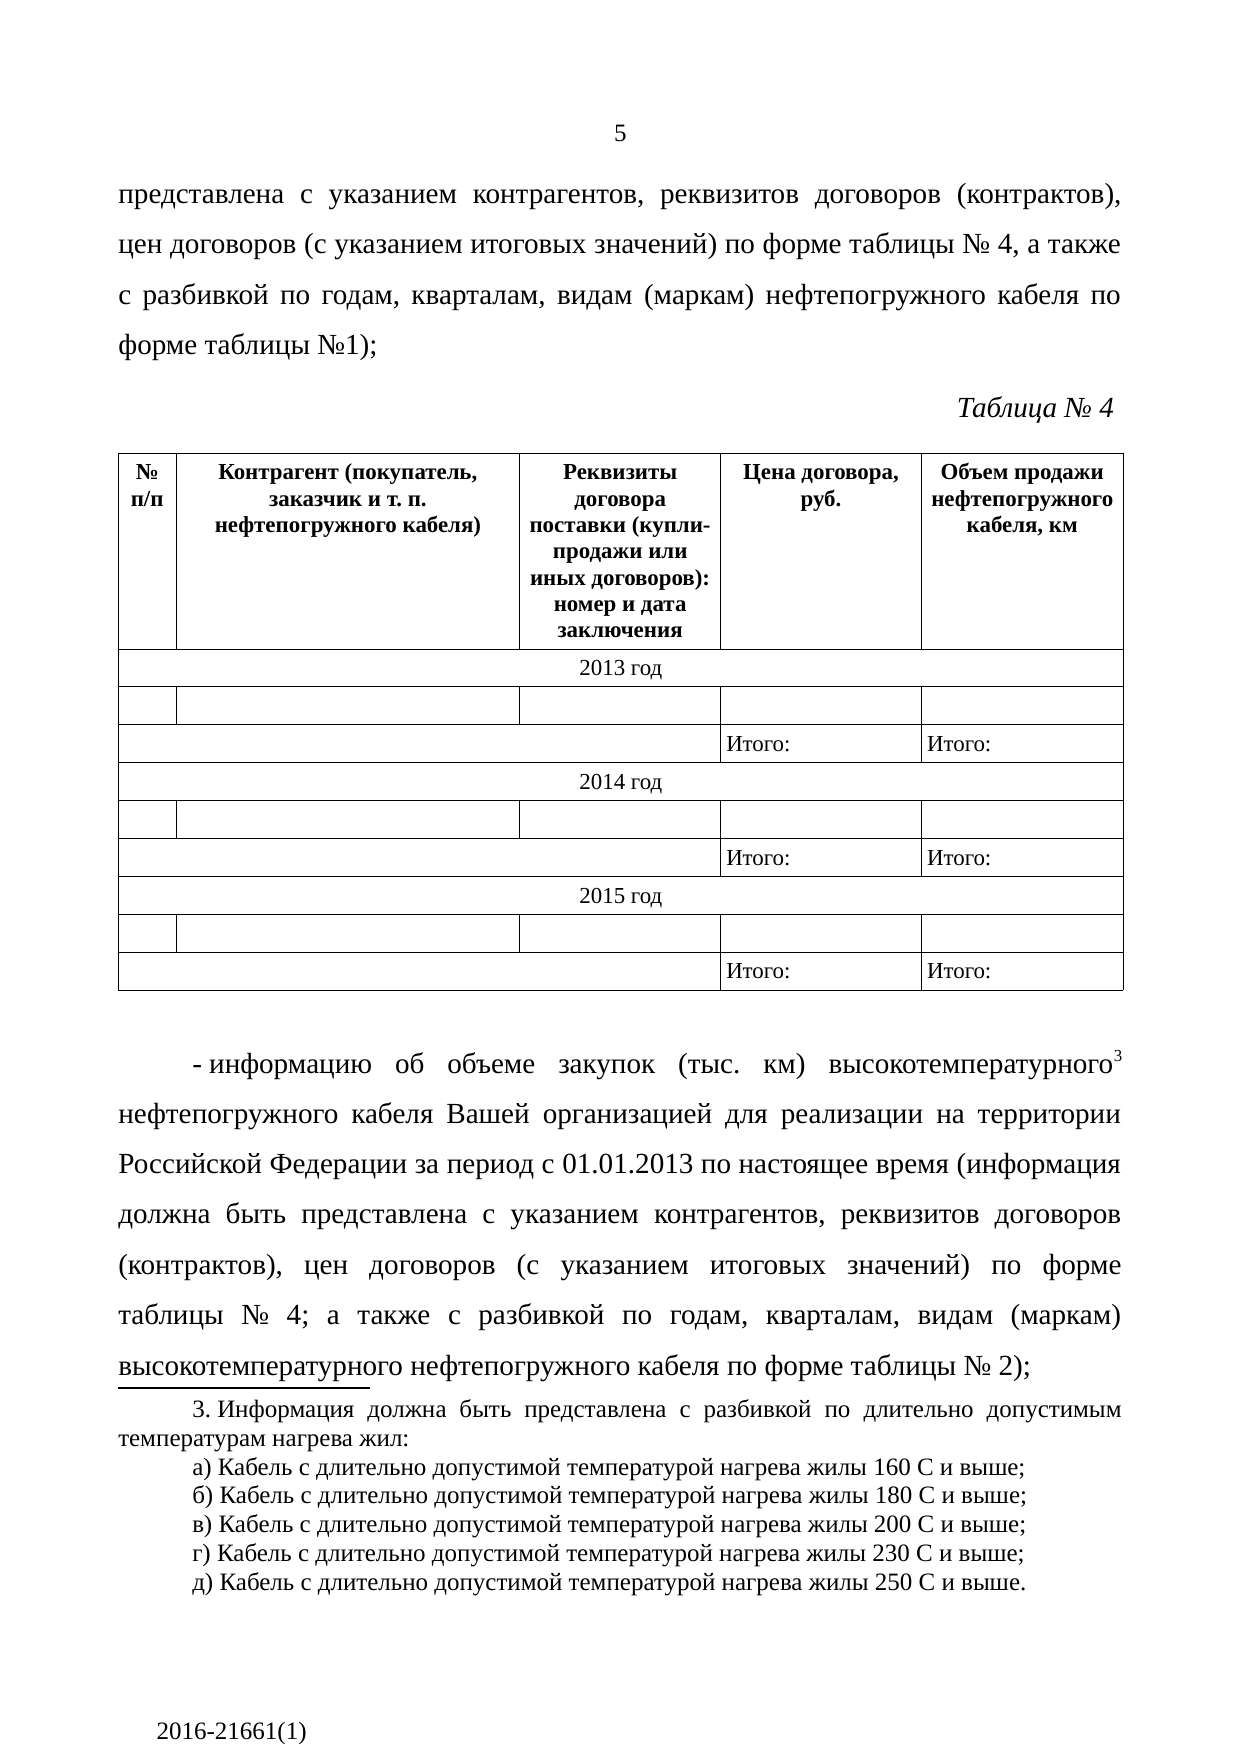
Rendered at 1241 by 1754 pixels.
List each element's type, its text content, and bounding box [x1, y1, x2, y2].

text в) Кабель с длительно допустимой температурой нагрева жилы 200 С и выше; [118, 1509, 1122, 1538]
table_cell Итого: [922, 839, 1123, 876]
table_cell [721, 915, 921, 952]
table_cell [119, 953, 720, 990]
text Таблица № 4 [118, 390, 1122, 424]
table_cell [520, 687, 720, 724]
table_cell Итого: [721, 839, 921, 876]
table_header № п/п [119, 454, 176, 648]
table_cell 2014 год [119, 763, 1123, 800]
table_cell 2013 год [119, 650, 1123, 686]
text а) Кабель с длительно допустимой температурой нагрева жилы 160 С и выше; [118, 1452, 1122, 1480]
table_cell [922, 687, 1123, 724]
table_header Контрагент (покупатель, заказчик и т. п. нефтепогружного кабеля) [177, 454, 519, 648]
table_header Цена договора, руб. [721, 454, 921, 648]
table_cell [119, 801, 176, 838]
table_cell [177, 687, 519, 724]
table_cell Итого: [721, 953, 921, 990]
text представлена с указанием контрагентов, реквизитов договоров (контрактов), цен договоров (с указанием итоговых значений) по форме таблицы № 4, а также с разбивкой по годам, кварталам, видам (маркам) нефтепогружного кабеля по форме таблицы №1); [118, 176, 1122, 361]
text - информацию об объеме закупок (тыс. км) высокотемпературного нефтепогружного кабеля Вашей организацией для реализации на территории Российской Федерации за период с 01.01.2013 по настоящее время (информация должна быть представлена с указанием контрагентов, реквизитов договоров (контрактов), цен договоров (с указанием итоговых значений) по форме таблицы № 4; а также с разбивкой по годам, кварталам, видам (маркам) высокотемпературного нефтепогружного кабеля по форме таблицы № 2); [118, 1040, 1122, 1381]
table_cell Итого: [721, 725, 921, 762]
text г) Кабель с длительно допустимой температурой нагрева жилы 230 С и выше; [118, 1538, 1122, 1567]
table_header Реквизиты договора поставки (купли-продажи или иных договоров): номер и дата заключения [520, 454, 720, 648]
text . Информация должна быть представлена с разбивкой по длительно допустимым температурам нагрева жил: [118, 1394, 1122, 1452]
table_cell [119, 687, 176, 724]
table_cell Итого: [922, 725, 1123, 762]
table_cell [177, 801, 519, 838]
table_cell [119, 725, 720, 762]
table_cell [922, 801, 1123, 838]
table_cell [119, 915, 176, 952]
text д) Кабель с длительно допустимой температурой нагрева жилы 250 С и выше. [118, 1567, 1122, 1595]
table_header Объем продажи нефтепогружного кабеля, км [922, 454, 1123, 648]
text б) Кабель с длительно допустимой температурой нагрева жилы 180 С и выше; [118, 1480, 1122, 1509]
table_cell [520, 915, 720, 952]
table_cell [520, 801, 720, 838]
table_cell 2015 год [119, 877, 1123, 914]
table_cell [721, 687, 921, 724]
table_cell [119, 839, 720, 876]
table_cell [721, 801, 921, 838]
table_cell [922, 915, 1123, 952]
table_cell Итого: [922, 953, 1123, 990]
table_cell [177, 915, 519, 952]
